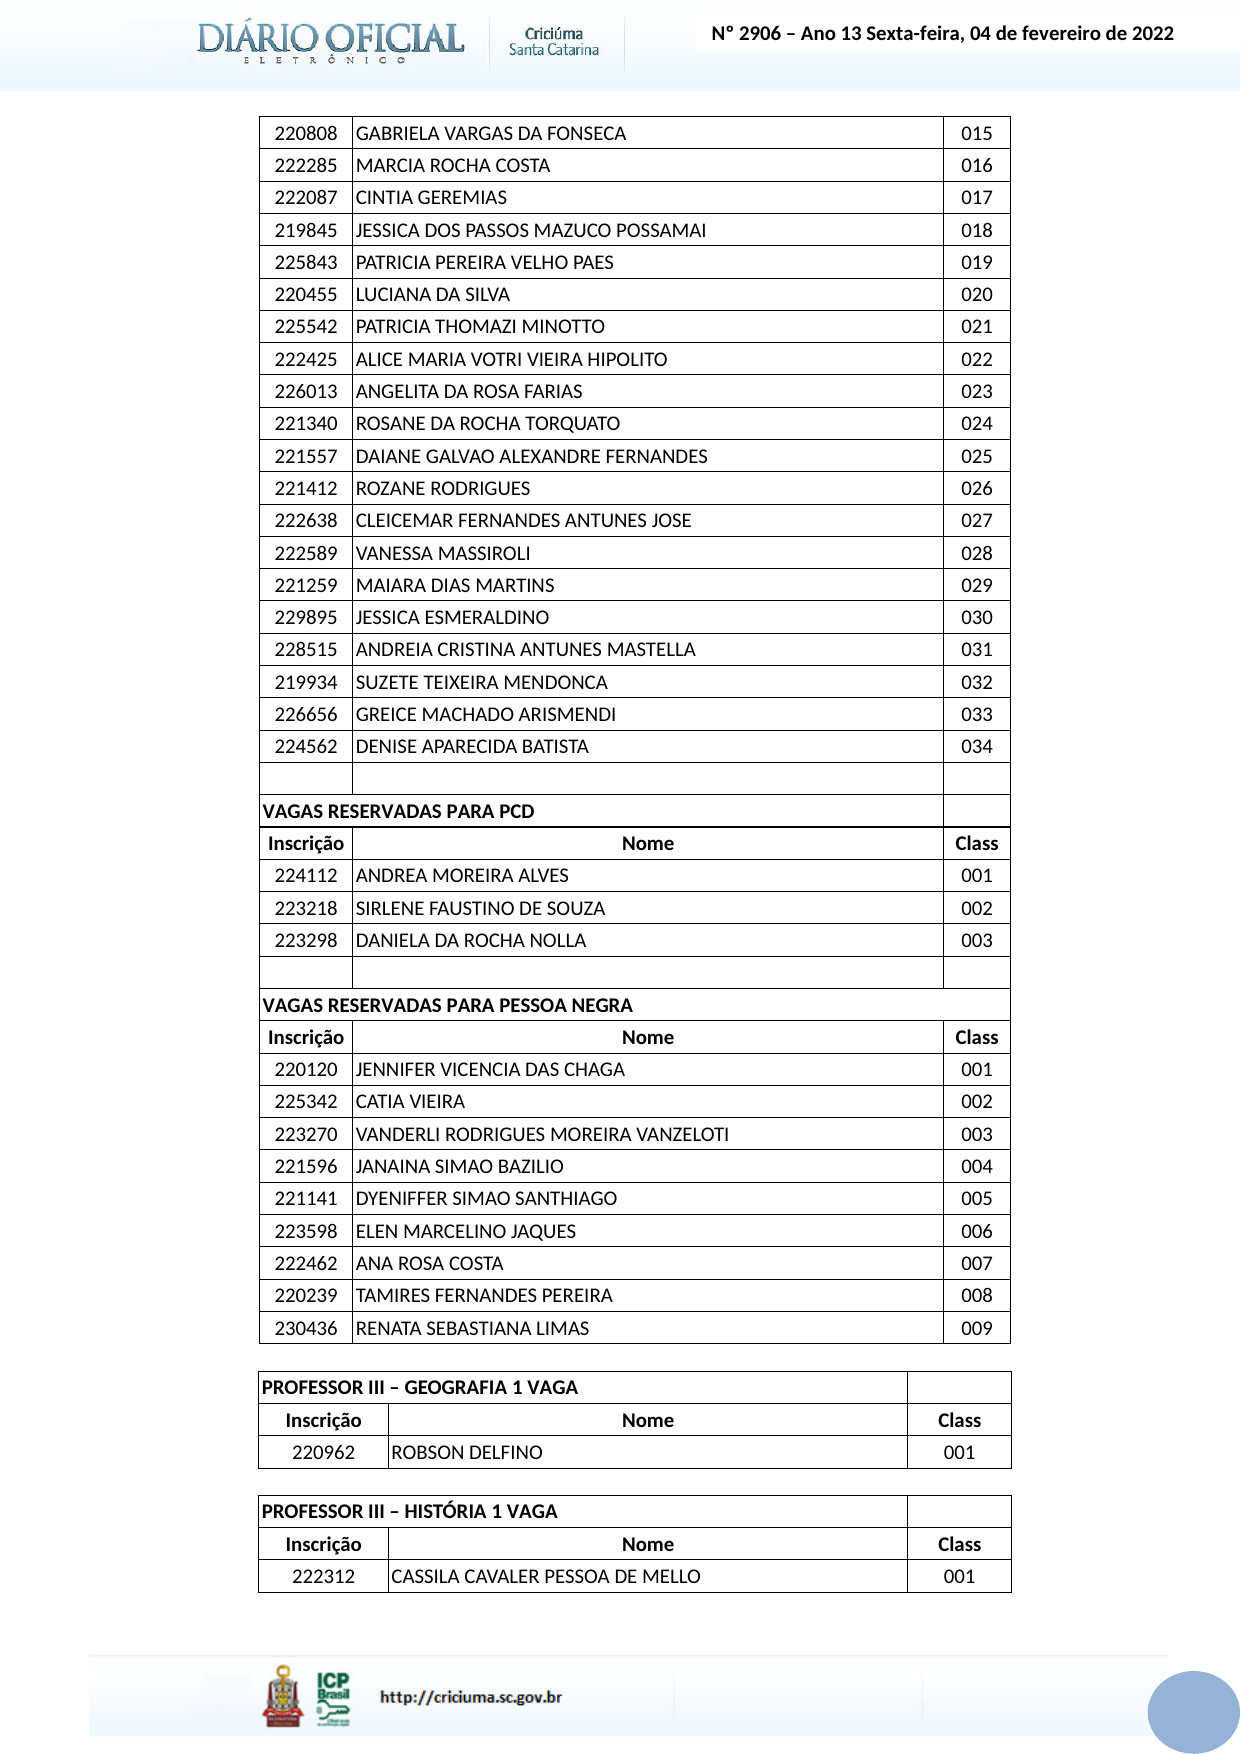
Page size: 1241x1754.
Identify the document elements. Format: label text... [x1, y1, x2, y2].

table_cell 015 [944, 117, 1010, 148]
table_cell 222589 [260, 537, 352, 568]
table_cell 221557 [260, 440, 352, 471]
table_cell 224112 [260, 860, 352, 891]
table_cell 223598 [260, 1215, 352, 1246]
table_cell VAGAS RESERVADAS PARA PESSOA NEGRA [260, 989, 1010, 1020]
table_cell JENNIFER VICENCIA DAS CHAGA [353, 1054, 943, 1085]
table_cell 018 [944, 214, 1010, 245]
table_cell [353, 763, 943, 794]
table_cell 221259 [260, 569, 352, 600]
table_cell PATRICIA THOMAZI MINOTTO [353, 311, 943, 342]
table_cell Class [944, 1021, 1010, 1052]
table_cell [944, 795, 1010, 826]
table_cell 221412 [260, 472, 352, 503]
table_cell 225542 [260, 311, 352, 342]
table_cell 001 [908, 1436, 1011, 1467]
table_cell CATIA VIEIRA [353, 1086, 943, 1117]
table_header PROFESSOR III – GEOGRAFIA 1 VAGA [259, 1372, 907, 1403]
table_cell 229895 [260, 601, 352, 633]
table_cell 230436 [260, 1312, 352, 1343]
table_cell 016 [944, 149, 1010, 181]
table_cell 225342 [260, 1086, 352, 1117]
table_cell ALICE MARIA VOTRI VIEIRA HIPOLITO [353, 343, 943, 374]
table_cell 034 [944, 731, 1010, 762]
table_cell 003 [944, 1118, 1010, 1149]
table_cell 222425 [260, 343, 352, 374]
table_cell 222312 [259, 1560, 388, 1592]
table_cell ANDREA MOREIRA ALVES [353, 860, 943, 891]
table_cell 031 [944, 634, 1010, 665]
table_cell 028 [944, 537, 1010, 568]
table_cell ROSANE DA ROCHA TORQUATO [353, 408, 943, 439]
table_cell JANAINA SIMAO BAZILIO [353, 1150, 943, 1182]
table_cell RENATA SEBASTIANA LIMAS [353, 1312, 943, 1343]
table_cell 021 [944, 311, 1010, 342]
table_cell [353, 957, 943, 988]
table_cell 003 [944, 924, 1010, 956]
table_cell MAIARA DIAS MARTINS [353, 569, 943, 600]
table_cell DENISE APARECIDA BATISTA [353, 731, 943, 762]
table_cell PATRICIA PEREIRA VELHO PAES [353, 246, 943, 277]
table_cell ANGELITA DA ROSA FARIAS [353, 375, 943, 407]
table_cell VANESSA MASSIROLI [353, 537, 943, 568]
table_cell 220455 [260, 279, 352, 310]
table_cell 220120 [260, 1054, 352, 1085]
table_cell ROZANE RODRIGUES [353, 472, 943, 503]
table_cell CASSILA CAVALER PESSOA DE MELLO [389, 1560, 907, 1592]
table_cell CLEICEMAR FERNANDES ANTUNES JOSE [353, 505, 943, 536]
table_cell JESSICA ESMERALDINO [353, 601, 943, 633]
table_cell 220239 [260, 1280, 352, 1311]
table_cell 023 [944, 375, 1010, 407]
table_cell LUCIANA DA SILVA [353, 279, 943, 310]
table_cell Inscrição [260, 1021, 352, 1052]
table_cell 228515 [260, 634, 352, 665]
table_cell Inscrição [260, 828, 352, 859]
table_cell [260, 957, 352, 988]
table_cell GREICE MACHADO ARISMENDI [353, 698, 943, 729]
table_header PROFESSOR III – HISTÓRIA 1 VAGA [259, 1496, 907, 1527]
table_cell DAIANE GALVAO ALEXANDRE FERNANDES [353, 440, 943, 471]
table_cell [944, 957, 1010, 988]
table_cell ROBSON DELFINO [389, 1436, 907, 1467]
table_cell 222638 [260, 505, 352, 536]
table_cell Class [908, 1404, 1011, 1435]
table_cell 019 [944, 246, 1010, 277]
table_cell Nome [389, 1528, 907, 1559]
table_cell GABRIELA VARGAS DA FONSECA [353, 117, 943, 148]
table_cell MARCIA ROCHA COSTA [353, 149, 943, 181]
table_cell 221596 [260, 1150, 352, 1182]
table_cell 225843 [260, 246, 352, 277]
table_cell 223218 [260, 892, 352, 923]
table_cell ANDREIA CRISTINA ANTUNES MASTELLA [353, 634, 943, 665]
table_cell ELEN MARCELINO JAQUES [353, 1215, 943, 1246]
table_cell 001 [944, 1054, 1010, 1085]
table_cell 223270 [260, 1118, 352, 1149]
table_header [908, 1496, 1011, 1527]
table_cell 033 [944, 698, 1010, 729]
table_cell Inscrição [259, 1404, 388, 1435]
table_cell 223298 [260, 924, 352, 956]
table_cell 029 [944, 569, 1010, 600]
table_cell 027 [944, 505, 1010, 536]
table_cell 032 [944, 666, 1010, 697]
table_cell 020 [944, 279, 1010, 310]
table_cell 221340 [260, 408, 352, 439]
table_cell 025 [944, 440, 1010, 471]
table_cell 024 [944, 408, 1010, 439]
table_cell 004 [944, 1150, 1010, 1182]
table_cell 030 [944, 601, 1010, 633]
table_cell Nome [353, 828, 943, 859]
table_cell 220808 [260, 117, 352, 148]
table_cell 219934 [260, 666, 352, 697]
table_cell TAMIRES FERNANDES PEREIRA [353, 1280, 943, 1311]
table_cell 006 [944, 1215, 1010, 1246]
table_cell Nome [353, 1021, 943, 1052]
table_cell [260, 763, 352, 794]
table_cell 226013 [260, 375, 352, 407]
table_cell 222087 [260, 182, 352, 213]
table_cell Class [908, 1528, 1011, 1559]
table_cell 222285 [260, 149, 352, 181]
table_cell [944, 763, 1010, 794]
table_cell 001 [908, 1560, 1011, 1592]
table_cell DYENIFFER SIMAO SANTHIAGO [353, 1183, 943, 1214]
table_cell Nome [389, 1404, 907, 1435]
table_cell Inscrição [259, 1528, 388, 1559]
table_cell 224562 [260, 731, 352, 762]
table_cell 221141 [260, 1183, 352, 1214]
table_cell 026 [944, 472, 1010, 503]
table_cell 017 [944, 182, 1010, 213]
table_cell 005 [944, 1183, 1010, 1214]
table_cell 002 [944, 892, 1010, 923]
table_cell VANDERLI RODRIGUES MOREIRA VANZELOTI [353, 1118, 943, 1149]
table_cell 009 [944, 1312, 1010, 1343]
table_cell 008 [944, 1280, 1010, 1311]
table_cell 220962 [259, 1436, 388, 1467]
table_cell Class [944, 828, 1010, 859]
table_cell SUZETE TEIXEIRA MENDONCA [353, 666, 943, 697]
table_cell CINTIA GEREMIAS [353, 182, 943, 213]
table_cell 007 [944, 1247, 1010, 1278]
table_cell 222462 [260, 1247, 352, 1278]
table_cell SIRLENE FAUSTINO DE SOUZA [353, 892, 943, 923]
table_cell 219845 [260, 214, 352, 245]
table_cell ANA ROSA COSTA [353, 1247, 943, 1278]
table_cell 001 [944, 860, 1010, 891]
table_cell JESSICA DOS PASSOS MAZUCO POSSAMAI [353, 214, 943, 245]
table_cell 002 [944, 1086, 1010, 1117]
table_header [908, 1372, 1011, 1403]
table_cell VAGAS RESERVADAS PARA PCD [260, 795, 943, 826]
table_cell 226656 [260, 698, 352, 729]
table_cell DANIELA DA ROCHA NOLLA [353, 924, 943, 956]
table_cell 022 [944, 343, 1010, 374]
